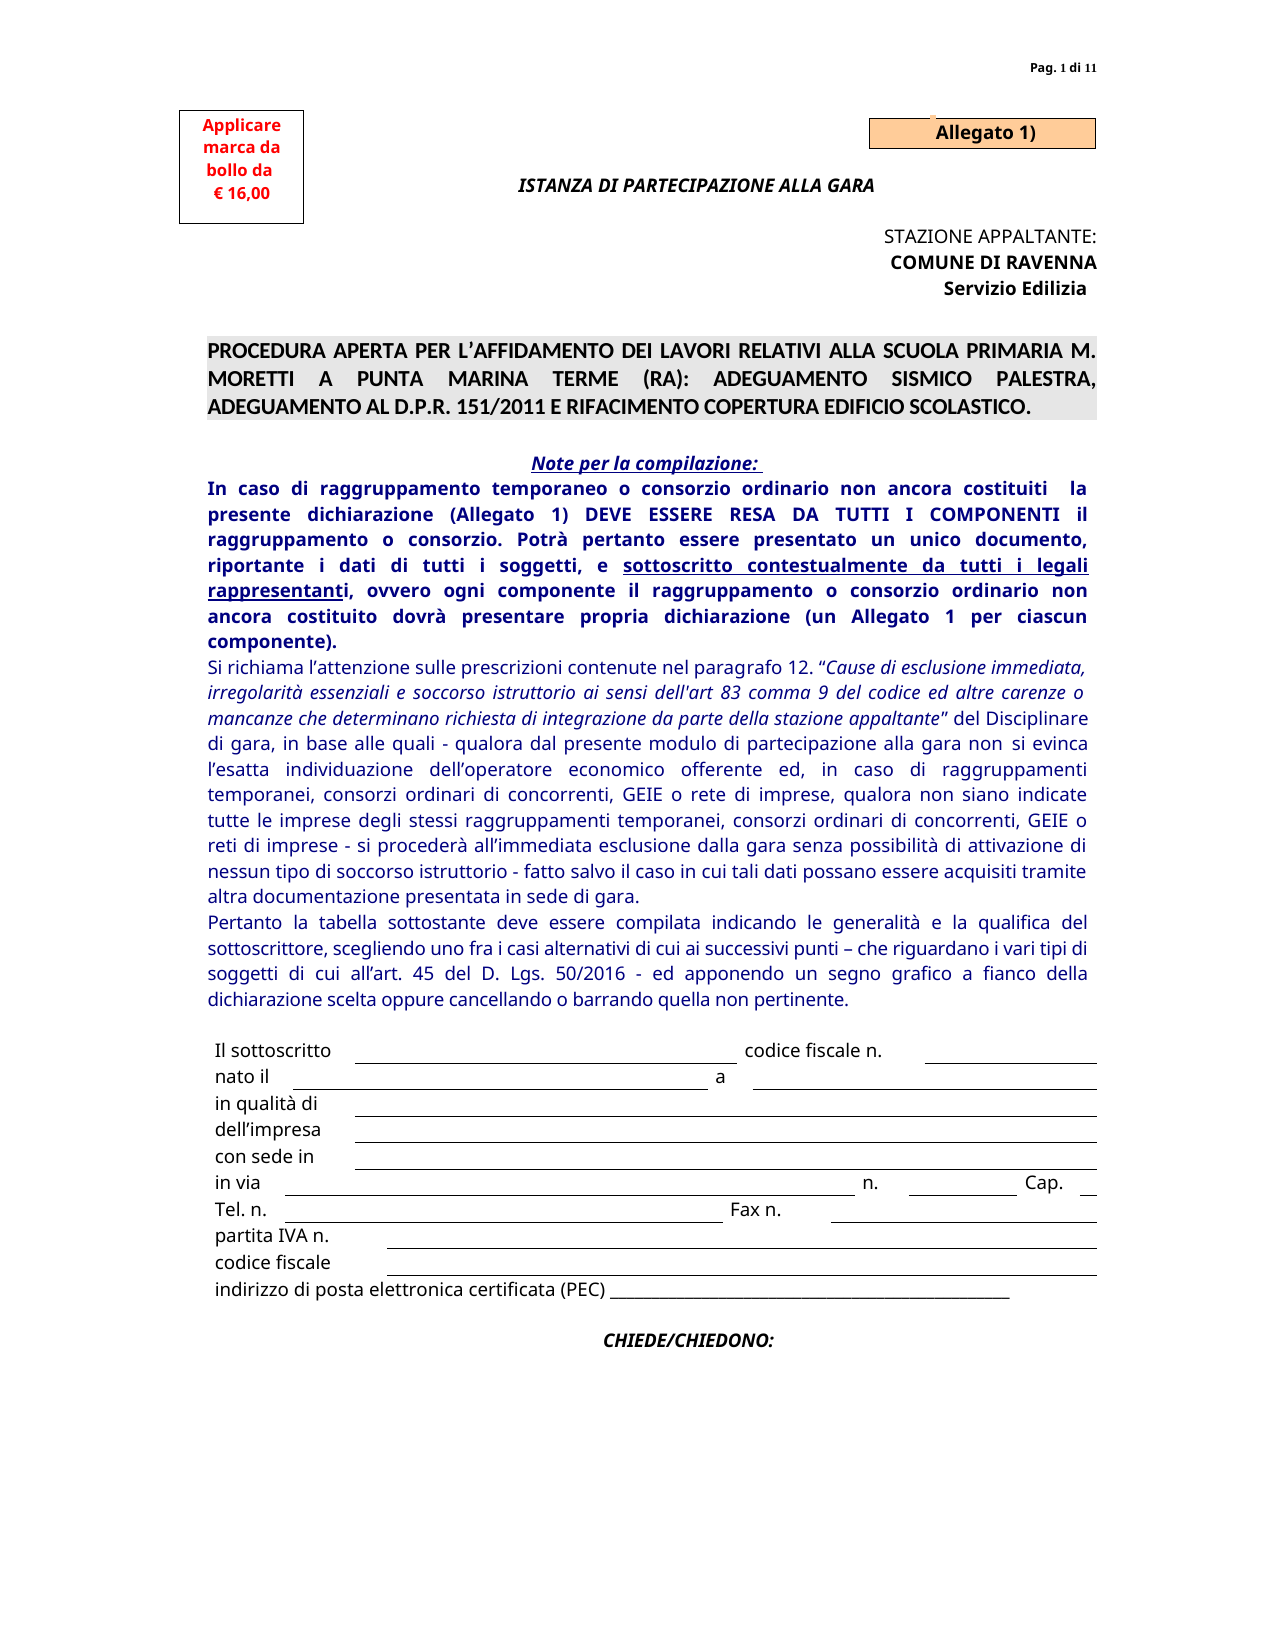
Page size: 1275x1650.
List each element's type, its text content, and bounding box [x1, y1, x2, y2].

table_cell dell’impresa [207, 1116, 355, 1142]
table_header Il sottoscritto [207, 1037, 355, 1062]
table_cell [831, 1195, 1097, 1222]
text COMUNE DI RAVENNA [723, 249, 1097, 275]
table_cell con sede in [207, 1142, 355, 1169]
table_cell partita IVA n. [207, 1222, 387, 1248]
table_cell in via [207, 1169, 285, 1195]
table_header Allegato 1) [870, 119, 1095, 148]
table_header [925, 1037, 1097, 1062]
text Si richiama l’attenzione sulle prescrizioni contenute nel paragrafo 12. “Cause di esclusione immediata, irregolarità essenziali e soccorso istruttorio ai sensi dell'art 83 comma 9 del codice ed altre carenze o mancanze che determinano richiesta di integrazione da parte della stazione appaltante” del Disciplinare di gara, in base alle quali - qualora dal presente modulo di partecipazione alla gara non si evinca l’esatta individuazione dell’operatore economico offerente ed, in caso di raggruppamenti temporanei, consorzi ordinari di concorrenti, GEIE o rete di imprese, qualora non siano indicate tutte le imprese degli stessi raggruppamenti temporanei, consorzi ordinari di concorrenti, GEIE o reti di imprese - si procederà all’immediata esclusione dalla gara senza possibilità di attivazione di nessun tipo di soccorso istruttorio - fatto salvo il caso in cui tali dati possano essere acquisiti tramite altra documentazione presentata in sede di gara. [207, 654, 1088, 909]
text Servizio Edilizia [723, 275, 1097, 300]
table_cell [1080, 1170, 1097, 1195]
table_cell Fax n. [723, 1196, 831, 1222]
table_header [355, 1037, 737, 1062]
text Note per la compilazione: [207, 450, 1088, 475]
table_cell codice fiscale [207, 1248, 387, 1275]
text Applicare marca da bollo da [180, 111, 303, 178]
table_cell Tel. n. [207, 1195, 285, 1222]
table_cell [285, 1196, 722, 1222]
table_cell nato il [207, 1063, 293, 1089]
table_cell [355, 1143, 1097, 1169]
table_cell in qualità di [207, 1089, 355, 1116]
table_cell [753, 1063, 1097, 1089]
table_cell a [708, 1063, 753, 1089]
table_cell [355, 1089, 1097, 1116]
text Pertanto la tabella sottostante deve essere compilata indicando le generalità e la qualifica del sottoscrittore, scegliendo uno fra i casi alternativi di cui ai successivi punti – che riguardano i vari tipi di soggetti di cui all’art. 45 del D. Lgs. 50/2016 - ed apponendo un segno grafico a fianco della dichiarazione scelta oppure cancellando o barrando quella non pertinente. [207, 909, 1088, 1011]
table_cell [293, 1063, 708, 1089]
text STAZIONE APPALTANTE: [207, 224, 1097, 249]
table_cell n. [855, 1170, 909, 1195]
text ISTANZA DI PARTECIPAZIONE ALLA GARA [304, 173, 1097, 198]
table_cell Cap. [1017, 1170, 1080, 1195]
table_cell [285, 1169, 855, 1195]
table_cell [387, 1249, 1097, 1275]
text In caso di raggruppamento temporaneo o consorzio ordinario non ancora costituiti la presente dichiarazione (Allegato 1) DEVE ESSERE RESA DA TUTTI I COMPONENTI il raggruppamento o consorzio. Potrà pertanto essere presentato un unico documento, riportante i dati di tutti i soggetti, e sottoscritto contestualmente da tutti i legali rappresentanti, ovvero ogni componente il raggruppamento o consorzio ordinario non ancora costituito dovrà presentare propria dichiarazione (un Allegato 1 per ciascun componente). [207, 475, 1088, 654]
table_cell indirizzo di posta elettronica certificata (PEC) ________________________________________________ [207, 1275, 1097, 1301]
subtitle chiede/chiedono: [282, 1327, 1097, 1352]
text € 16,00 [180, 178, 303, 204]
text PROCEDURA APERTA PER L’AFFIDAMENTO DEI LAVORI RELATIVI ALLA SCUOLA PRIMARIA M. MORETTI A PUNTA MARINA TERME (RA): ADEGUAMENTO SISMICO PALESTRA, ADEGUAMENTO AL D.P.R. 151/2011 E RIFACIMENTO COPERTURA EDIFICIO SCOLASTICO. [207, 336, 1097, 420]
table_cell [355, 1117, 1097, 1142]
table_cell [387, 1222, 1097, 1248]
table_header codice fiscale n. [737, 1037, 924, 1062]
table_cell [909, 1170, 1017, 1195]
